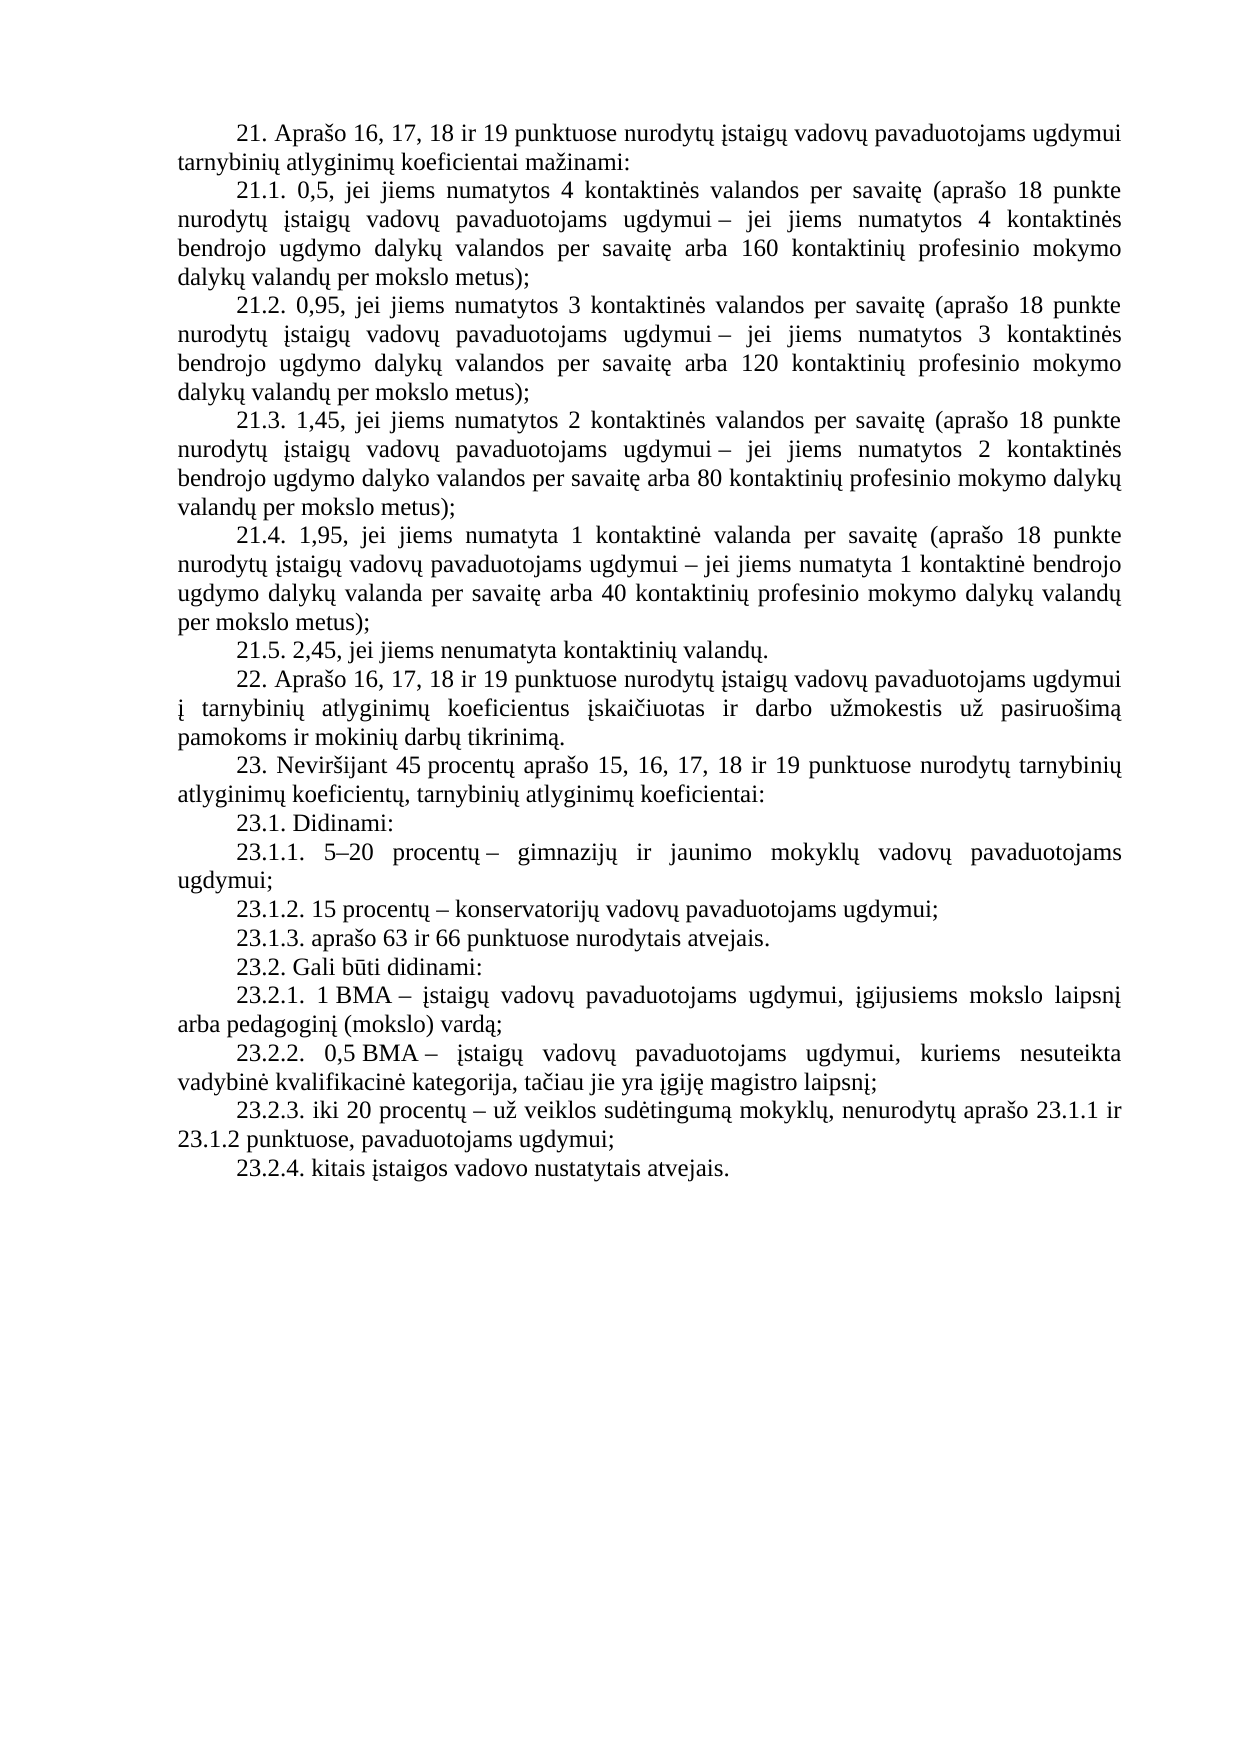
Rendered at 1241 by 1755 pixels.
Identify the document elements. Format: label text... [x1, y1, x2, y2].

text 23.2.2. 0,5 BMA – įstaigų vadovų pavaduotojams ugdymui, kuriems nesuteikta vadybinė kvalifikacinė kategorija, tačiau jie yra įgiję magistro laipsnį; [177, 1038, 1122, 1096]
text 23. Neviršijant 45 procentų aprašo 15, 16, 17, 18 ir 19 punktuose nurodytų tarnybinių atlyginimų koeficientų, tarnybinių atlyginimų koeficientai: [177, 751, 1122, 808]
text 23.2.1. 1 BMA – įstaigų vadovų pavaduotojams ugdymui, įgijusiems mokslo laipsnį arba pedagoginį (mokslo) vardą; [177, 981, 1122, 1038]
text 21.5. 2,45, jei jiems nenumatyta kontaktinių valandų. [177, 636, 1122, 664]
text 21.4. 1,95, jei jiems numatyta 1 kontaktinė valanda per savaitę (aprašo 18 punkte nurodytų įstaigų vadovų pavaduotojams ugdymui – jei jiems numatyta 1 kontaktinė bendrojo ugdymo dalykų valanda per savaitę arba 40 kontaktinių profesinio mokymo dalykų valandų per mokslo metus); [177, 521, 1122, 636]
text 23.1. Didinami: [177, 808, 1122, 837]
text 21. Aprašo 16, 17, 18 ir 19 punktuose nurodytų įstaigų vadovų pavaduotojams ugdymui tarnybinių atlyginimų koeficientai mažinami: [177, 118, 1122, 176]
text 21.1. 0,5, jei jiems numatytos 4 kontaktinės valandos per savaitę (aprašo 18 punkte nurodytų įstaigų vadovų pavaduotojams ugdymui – jei jiems numatytos 4 kontaktinės bendrojo ugdymo dalykų valandos per savaitę arba 160 kontaktinių profesinio mokymo dalykų valandų per mokslo metus); [177, 176, 1122, 291]
text 23.1.2. 15 procentų – konservatorijų vadovų pavaduotojams ugdymui; [177, 894, 1122, 923]
text 23.2.3. iki 20 procentų – už veiklos sudėtingumą mokyklų, nenurodytų aprašo 23.1.1 ir 23.1.2 punktuose, pavaduotojams ugdymui; [177, 1096, 1122, 1153]
text 22. Aprašo 16, 17, 18 ir 19 punktuose nurodytų įstaigų vadovų pavaduotojams ugdymui į tarnybinių atlyginimų koeficientus įskaičiuotas ir darbo užmokestis už pasiruošimą pamokoms ir mokinių darbų tikrinimą. [177, 664, 1122, 751]
text 21.3. 1,45, jei jiems numatytos 2 kontaktinės valandos per savaitę (aprašo 18 punkte nurodytų įstaigų vadovų pavaduotojams ugdymui – jei jiems numatytos 2 kontaktinės bendrojo ugdymo dalyko valandos per savaitę arba 80 kontaktinių profesinio mokymo dalykų valandų per mokslo metus); [177, 406, 1122, 521]
text 23.1.3. aprašo 63 ir 66 punktuose nurodytais atvejais. [177, 923, 1122, 952]
text 23.2.4. kitais įstaigos vadovo nustatytais atvejais. [177, 1153, 1122, 1182]
text 23.1.1. 5–20 procentų – gimnazijų ir jaunimo mokyklų vadovų pavaduotojams ugdymui; [177, 837, 1122, 894]
text 21.2. 0,95, jei jiems numatytos 3 kontaktinės valandos per savaitę (aprašo 18 punkte nurodytų įstaigų vadovų pavaduotojams ugdymui – jei jiems numatytos 3 kontaktinės bendrojo ugdymo dalykų valandos per savaitę arba 120 kontaktinių profesinio mokymo dalykų valandų per mokslo metus); [177, 291, 1122, 406]
text 23.2. Gali būti didinami: [177, 952, 1122, 981]
